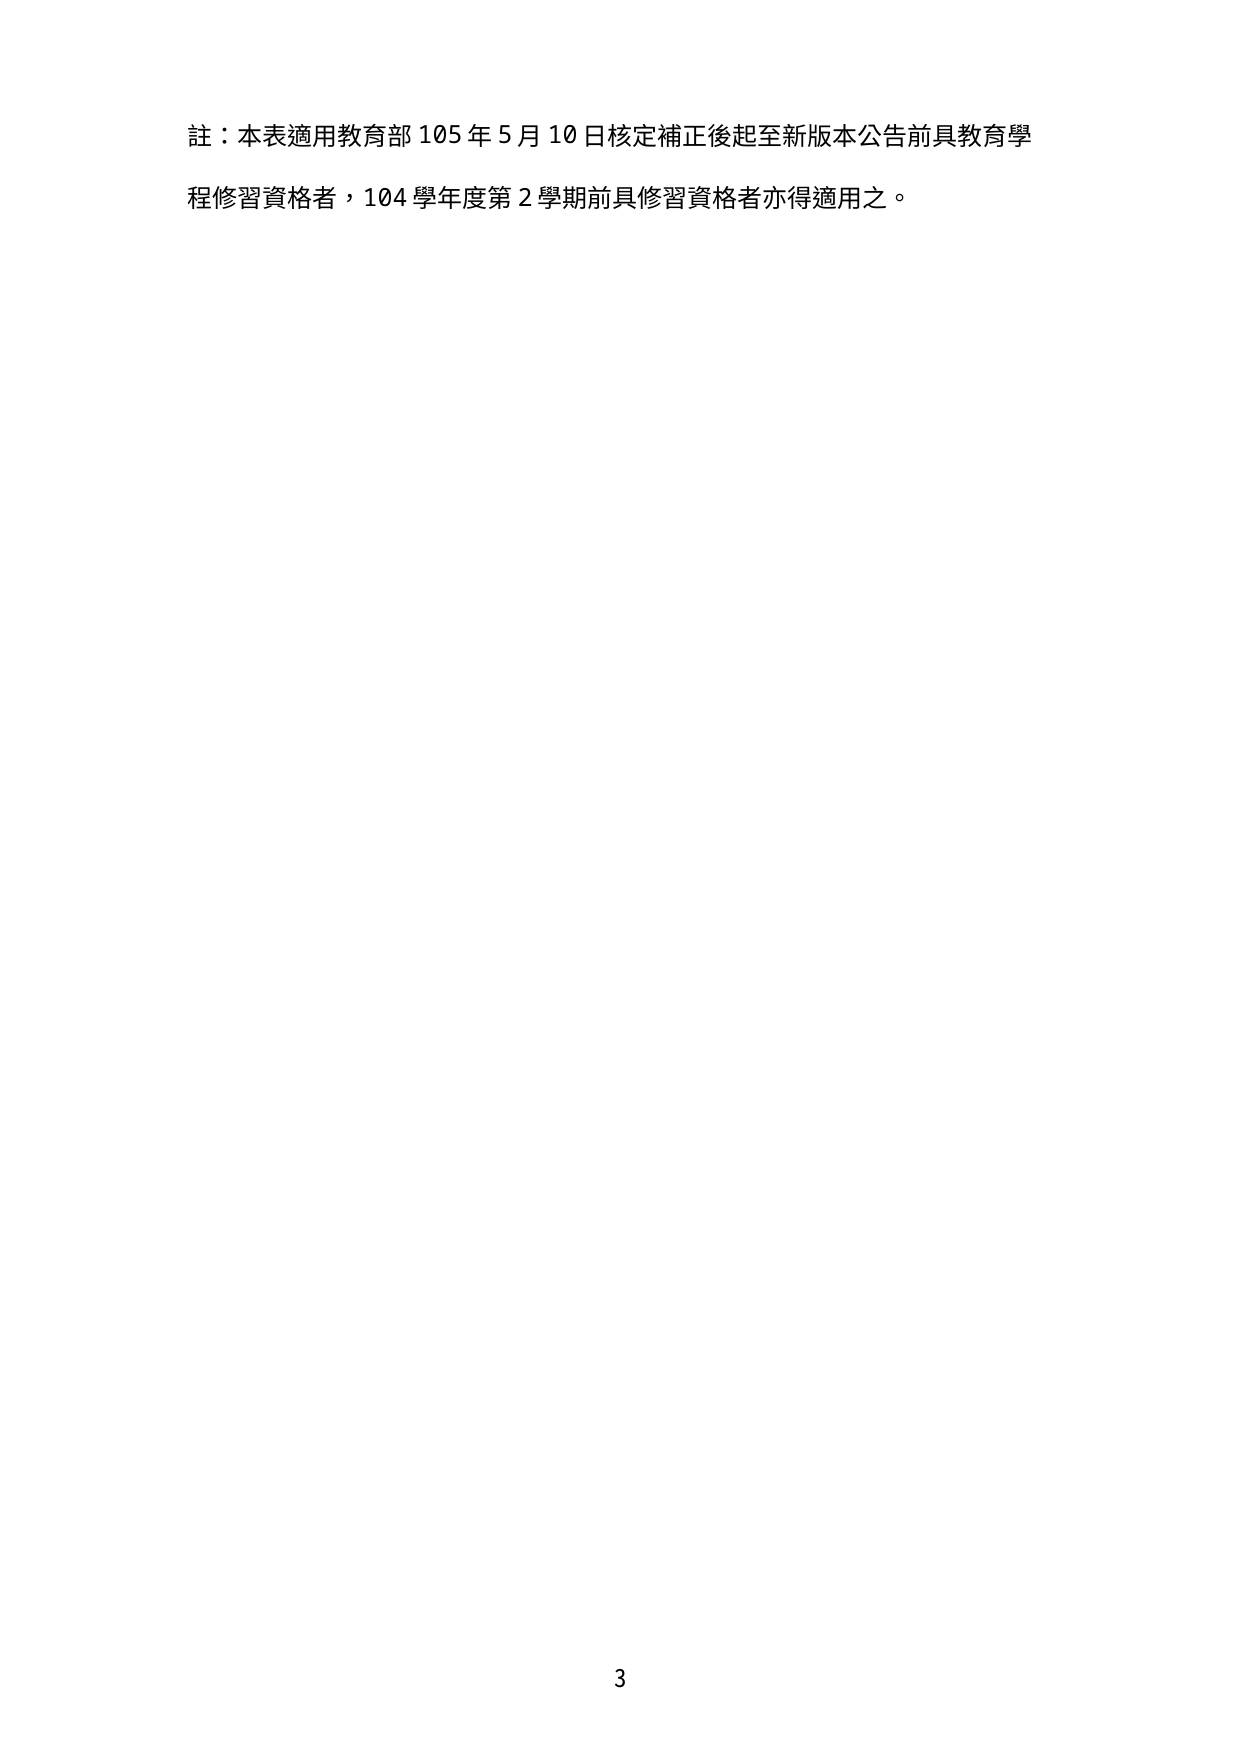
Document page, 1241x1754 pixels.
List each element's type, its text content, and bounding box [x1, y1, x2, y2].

text 註：本表適用教育部105年5月10日核定補正後起至新版本公告前具教育學程修習資格者，104學年度第2學期前具修習資格者亦得適用之。 [187, 92, 1053, 217]
